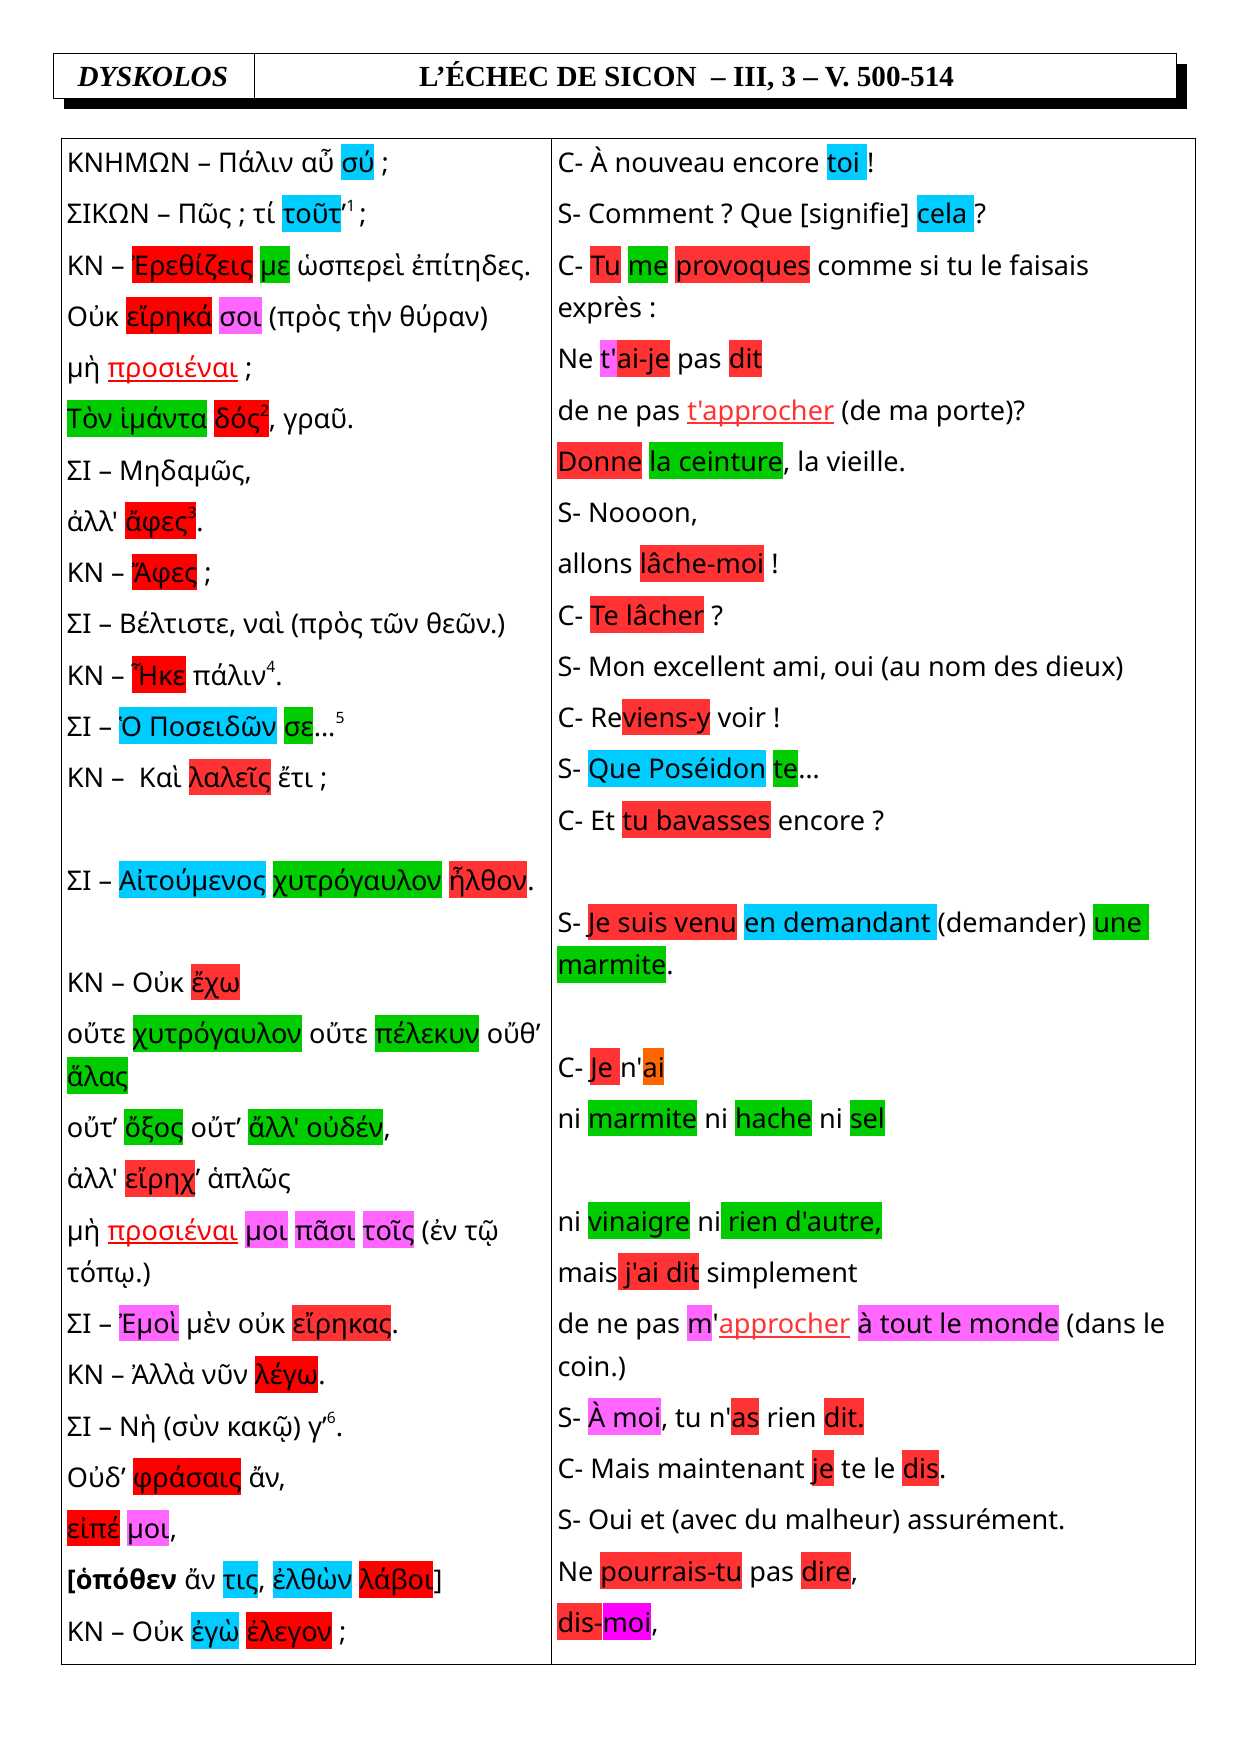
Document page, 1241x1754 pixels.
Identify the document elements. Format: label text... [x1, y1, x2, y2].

table_header ΚΝΗΜΩΝ – Πάλιν αὖ σύ ; ΣΙΚΩΝ – Πῶς ; τί τοῦτ’1 ; ΚΝ – Ἐρεθίζεις με ὡσπερεὶ ἐπίτηδες. Οὐκ εἴρηκά σοι (πρὸς τὴν θύραν) μὴ προσιέναι ; Τὸν ἱμάντα δός2, γραῦ. ΣΙ – Μηδαμῶς, ἀλλ' ἄφες3. ΚΝ – Ἄφες ; ΣΙ – Βέλτιστε, ναὶ (πρὸς τῶν θεῶν.) ΚΝ – Ἧκε πάλιν4. ΣΙ – Ὁ Ποσειδῶν σε...5 ΚΝ – Καὶ λαλεῖς ἔτι ; ΣΙ – Αἰτούμενος χυτρόγαυλον ἦλθον. ΚΝ – Οὐκ ἔχω οὔτε χυτρόγαυλον οὔτε πέλεκυν οὔθ’ ἅλας οὔτ’ ὄξος οὔτ’ ἄλλ' οὐδέν, ἀλλ' εἴρηχ’ ἁπλῶς μὴ προσιέναι μοι πᾶσι τοῖς (ἐν τῷ τόπῳ.) ΣΙ – Ἐμοὶ μὲν οὐκ εἴρηκας. ΚΝ – Ἀλλὰ νῦν λέγω. ΣΙ – Νὴ (σὺν κακῷ) γ’6. Οὐδ’ φράσαις ἄν, εἰπέ μοι, [ὁπόθεν ἄν τις, ἐλθὼν λάβοι] ΚΝ – Οὐκ ἐγὼ ἐλεγον ; [62, 139, 551, 1663]
table_header L’échec de Sicon – III, 3 – v. 500-514 [255, 54, 1176, 98]
table_header dyskolos [54, 54, 254, 98]
table_header C- À nouveau encore toi ! S- Comment ? Que [signifie] cela ? C- Tu me provoques comme si tu le faisais exprès : Ne t'ai-je pas dit de ne pas t'approcher (de ma porte)? Donne la ceinture, la vieille. S- Noooon, allons lâche-moi ! C- Te lâcher ? S- Mon excellent ami, oui (au nom des dieux) C- Reviens-y voir ! S- Que Poséidon te… C- Et tu bavasses encore ? S- Je suis venu en demandant (demander) une marmite. C- Je n'ai ni marmite ni hache ni sel ni vinaigre ni rien d'autre, mais j'ai dit simplement de ne pas m'approcher à tout le monde (dans le coin.) S- À moi, tu n'as rien dit. C- Mais maintenant je te le dis. S- Oui et (avec du malheur) assurément. Ne pourrais-tu pas dire, dis-moi, [552, 139, 1195, 1663]
